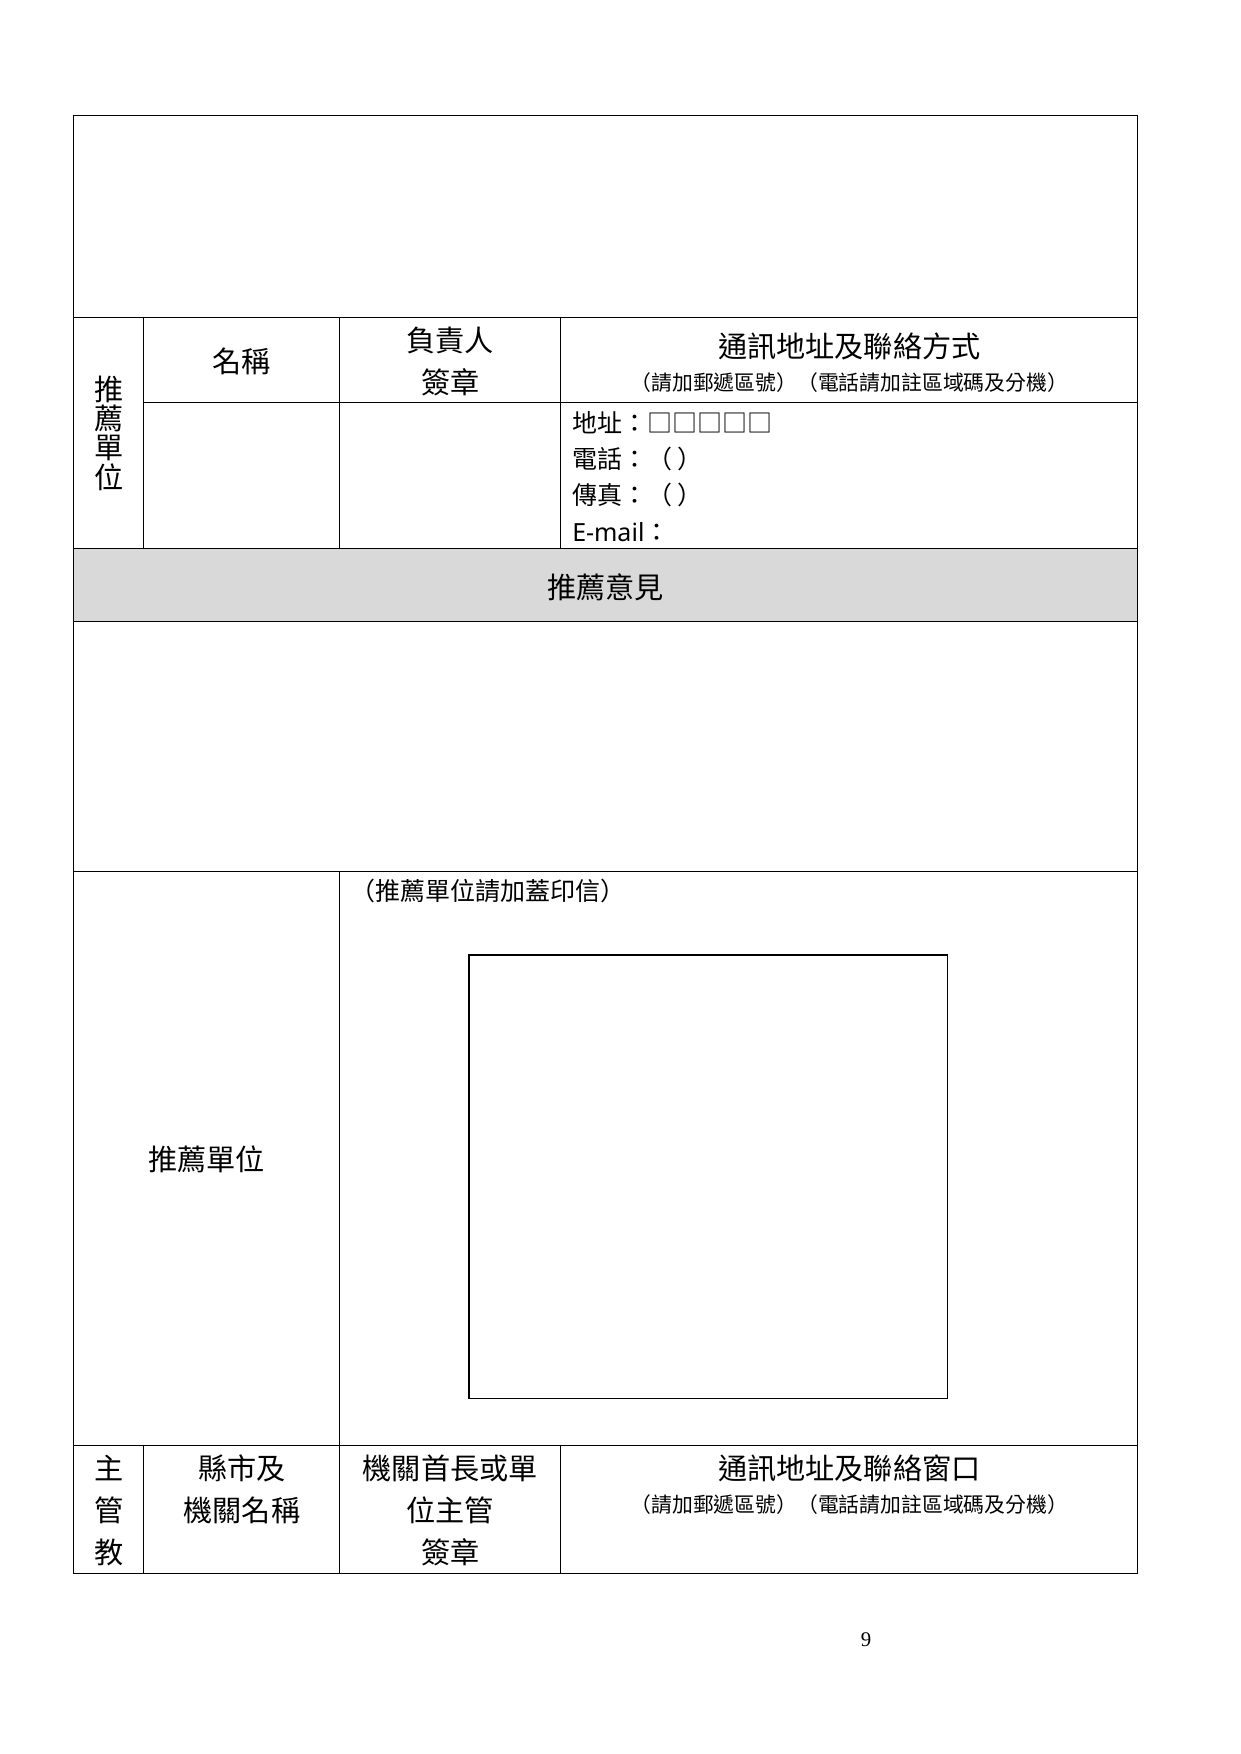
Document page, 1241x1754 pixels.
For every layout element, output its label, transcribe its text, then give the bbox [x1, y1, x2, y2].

table_cell 名稱 [144, 318, 339, 402]
table_cell 負責人 簽章 [340, 318, 560, 402]
table_cell 機關首長或單位主管 簽章 [340, 1446, 560, 1572]
table_cell 地址：□□□□□ 電話：（ ） 傳真：（ ） E-mail： [561, 403, 1137, 548]
table_cell 推薦意見 [74, 549, 1137, 621]
table_cell [144, 403, 339, 548]
table_cell [74, 622, 1137, 871]
table_cell 推薦單位 [74, 318, 143, 548]
table_cell 通訊地址及聯絡方式 （請加郵遞區號）（電話請加註區域碼及分機） [561, 318, 1137, 402]
table_cell 通訊地址及聯絡窗口 （請加郵遞區號）（電話請加註區域碼及分機） [561, 1446, 1137, 1572]
table_cell 縣市及 機關名稱 [144, 1446, 339, 1572]
table_cell [340, 403, 560, 548]
table_cell 主管教 [74, 1446, 143, 1572]
table_cell 推薦單位 [74, 872, 339, 1444]
table_cell [74, 116, 1137, 317]
table_cell （推薦單位請加蓋印信） [340, 872, 1137, 1444]
